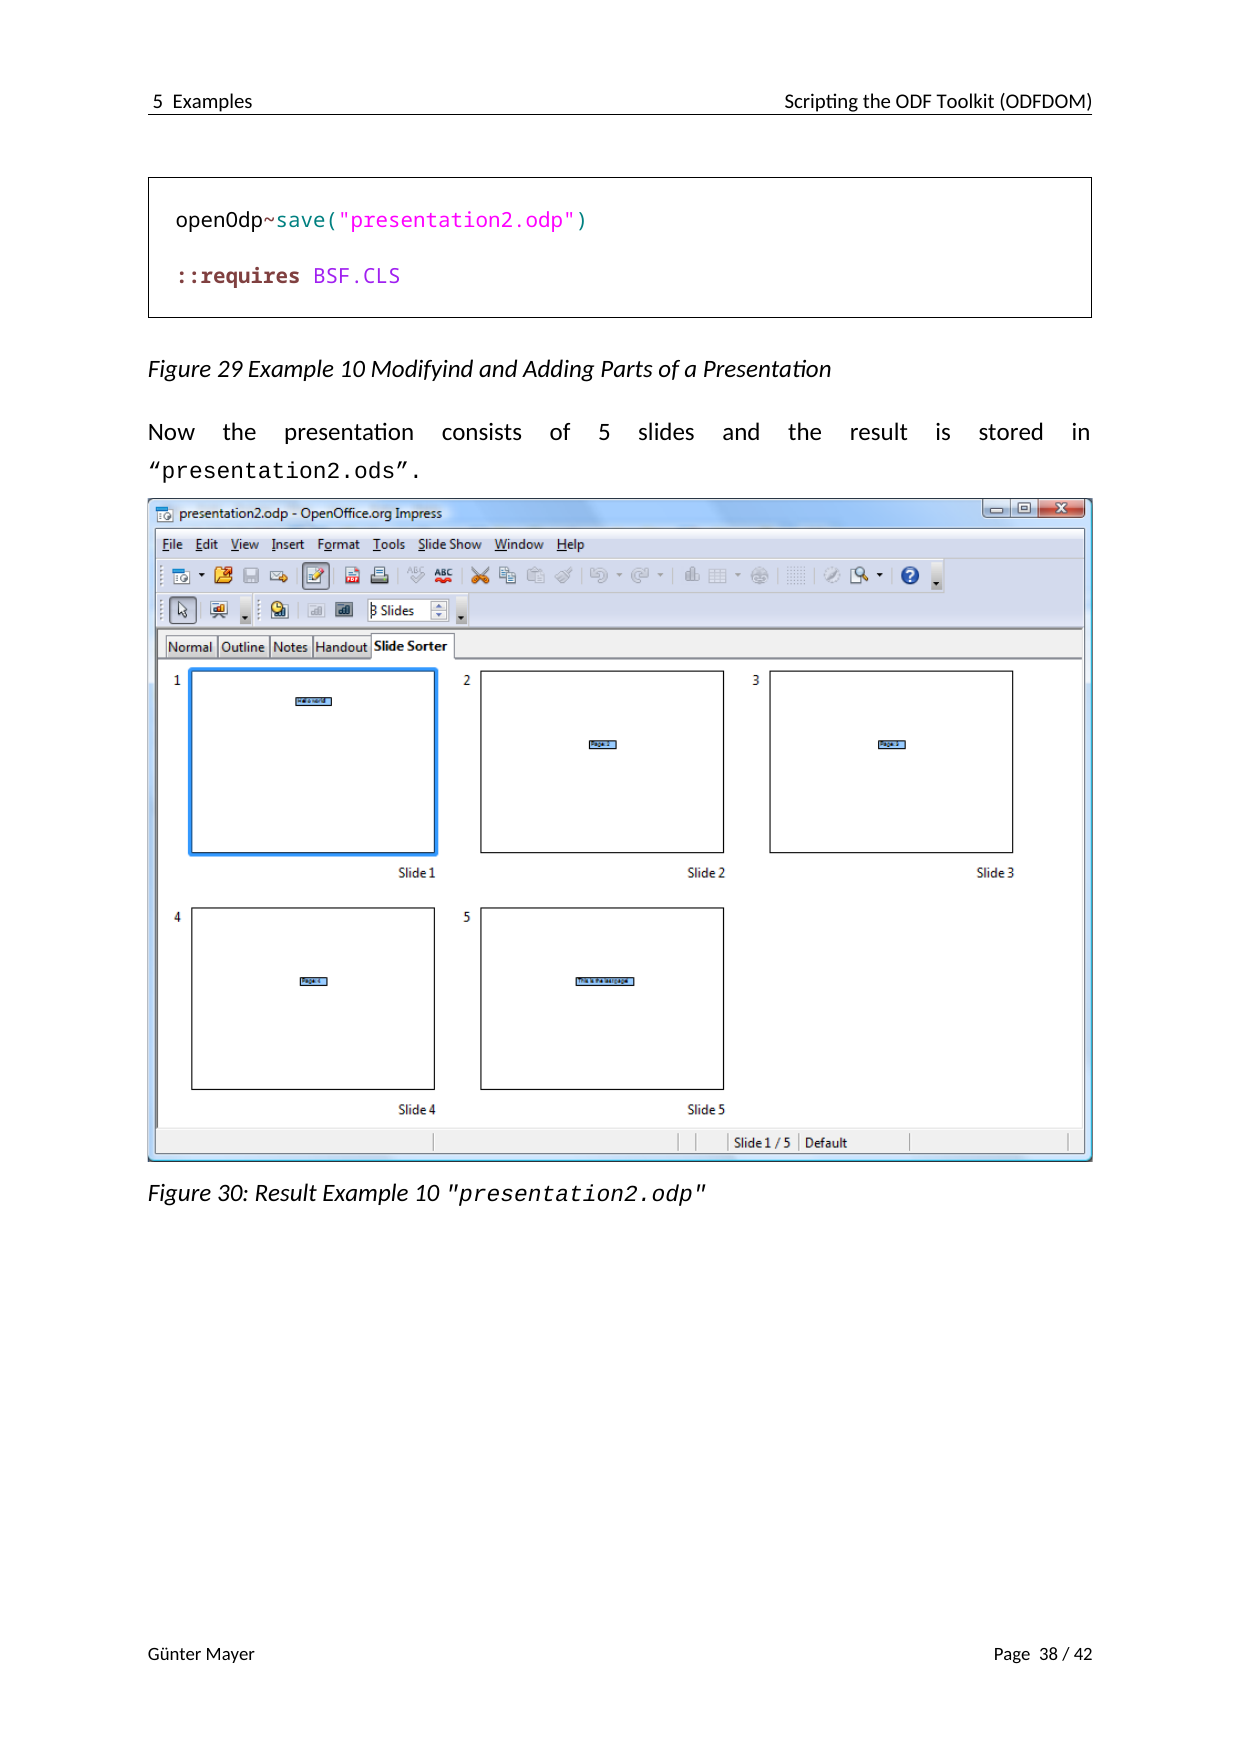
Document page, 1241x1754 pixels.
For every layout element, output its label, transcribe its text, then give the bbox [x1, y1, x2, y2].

text openOdp~save("presentation2.odp") ::requires BSF.CLS [149, 178, 1091, 317]
text [148, 318, 1092, 330]
text Now the presentation consists of 5 slides and the result is stored in “presentation2.ods”. [148, 383, 1092, 485]
picture [147, 498, 1093, 1162]
text Figure 30: Result Example 10 "presentation2.odp" [148, 1162, 1092, 1208]
text Figure 29 Example 10 Modifyind and Adding Parts of a Presentation [148, 330, 1092, 383]
